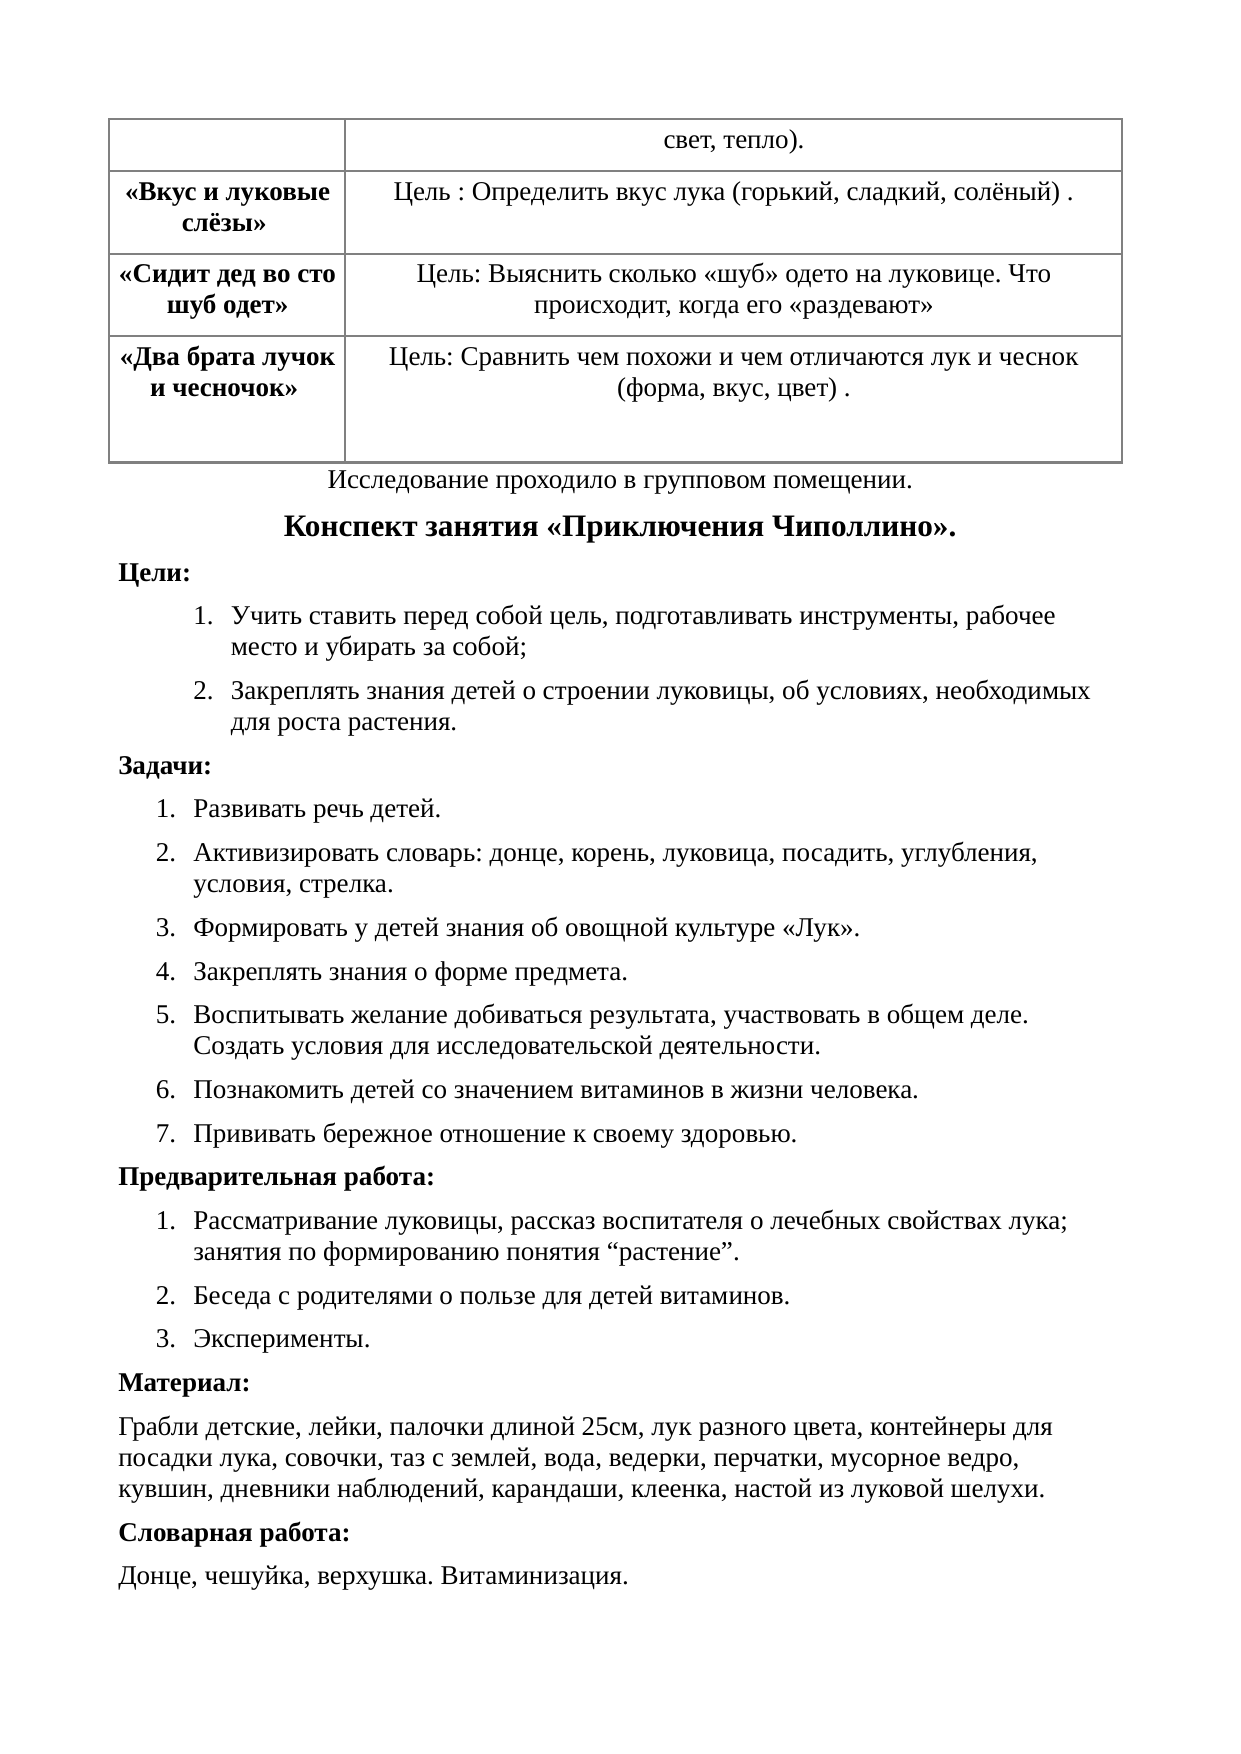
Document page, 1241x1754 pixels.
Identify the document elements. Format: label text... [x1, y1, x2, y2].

text Задачи: [118, 749, 1122, 780]
table_cell Цель: Выяснить сколько «шуб» одето на луковице. Что происходит, когда его «раздевают» [346, 255, 1121, 335]
text Предварительная работа: [118, 1160, 1122, 1191]
list Закреплять знания о форме предмета. [156, 954, 1122, 986]
text Исследование проходило в групповом помещении. [118, 464, 1122, 495]
list Воспитывать желание добиваться результата, участвовать в общем деле. Создать условия для исследовательской деятельности. [156, 998, 1122, 1061]
list Развивать речь детей. [156, 792, 1122, 824]
text Донце, чешуйка, верхушка. Витаминизация. [118, 1559, 1122, 1590]
text Конспект занятия «Приключения Чиполлино». [118, 507, 1122, 543]
text Словарная работа: [118, 1516, 1122, 1547]
table_cell «Два брата лучок и чесночок» [110, 337, 344, 461]
list Учить ставить перед собой цель, подготавливать инструменты, рабочее место и убирать за собой; [193, 599, 1122, 662]
list Рассматривание луковицы, рассказ воспитателя о лечебных свойствах лука; занятия по формированию понятия “растение”. [156, 1204, 1122, 1266]
table_cell Цель : Определить вкус лука (горький, сладкий, солёный) . [346, 172, 1121, 252]
table_cell Цель: Сравнить чем похожи и чем отличаются лук и чеснок (форма, вкус, цвет) . [346, 337, 1121, 461]
list Познакомить детей со значением витаминов в жизни человека. [156, 1073, 1122, 1104]
text Цели: [118, 556, 1122, 587]
table_cell «Сидит дед во сто шуб одет» [110, 255, 344, 335]
list Эксперименты. [156, 1322, 1122, 1353]
list Прививать бережное отношение к своему здоровью. [156, 1117, 1122, 1148]
list Беседа с родителями о пользе для детей витаминов. [156, 1279, 1122, 1310]
table_cell [110, 120, 344, 170]
list Активизировать словарь: донце, корень, луковица, посадить, углубления, условия, стрелка. [156, 836, 1122, 898]
text Материал: [118, 1366, 1122, 1397]
table_cell «Вкус и луковые слёзы» [110, 172, 344, 252]
table_cell свет, тепло). [346, 120, 1121, 170]
list Формировать у детей знания об овощной культуре «Лук». [156, 911, 1122, 942]
list Закреплять знания детей о строении луковицы, об условиях, необходимых для роста растения. [193, 674, 1122, 736]
text Грабли детские, лейки, палочки длиной 25см, лук разного цвета, контейнеры для посадки лука, совочки, таз с землей, вода, ведерки, перчатки, мусорное ведро, кувшин, дневники наблюдений, карандаши, клеенка, настой из луковой шелухи. [118, 1410, 1122, 1503]
